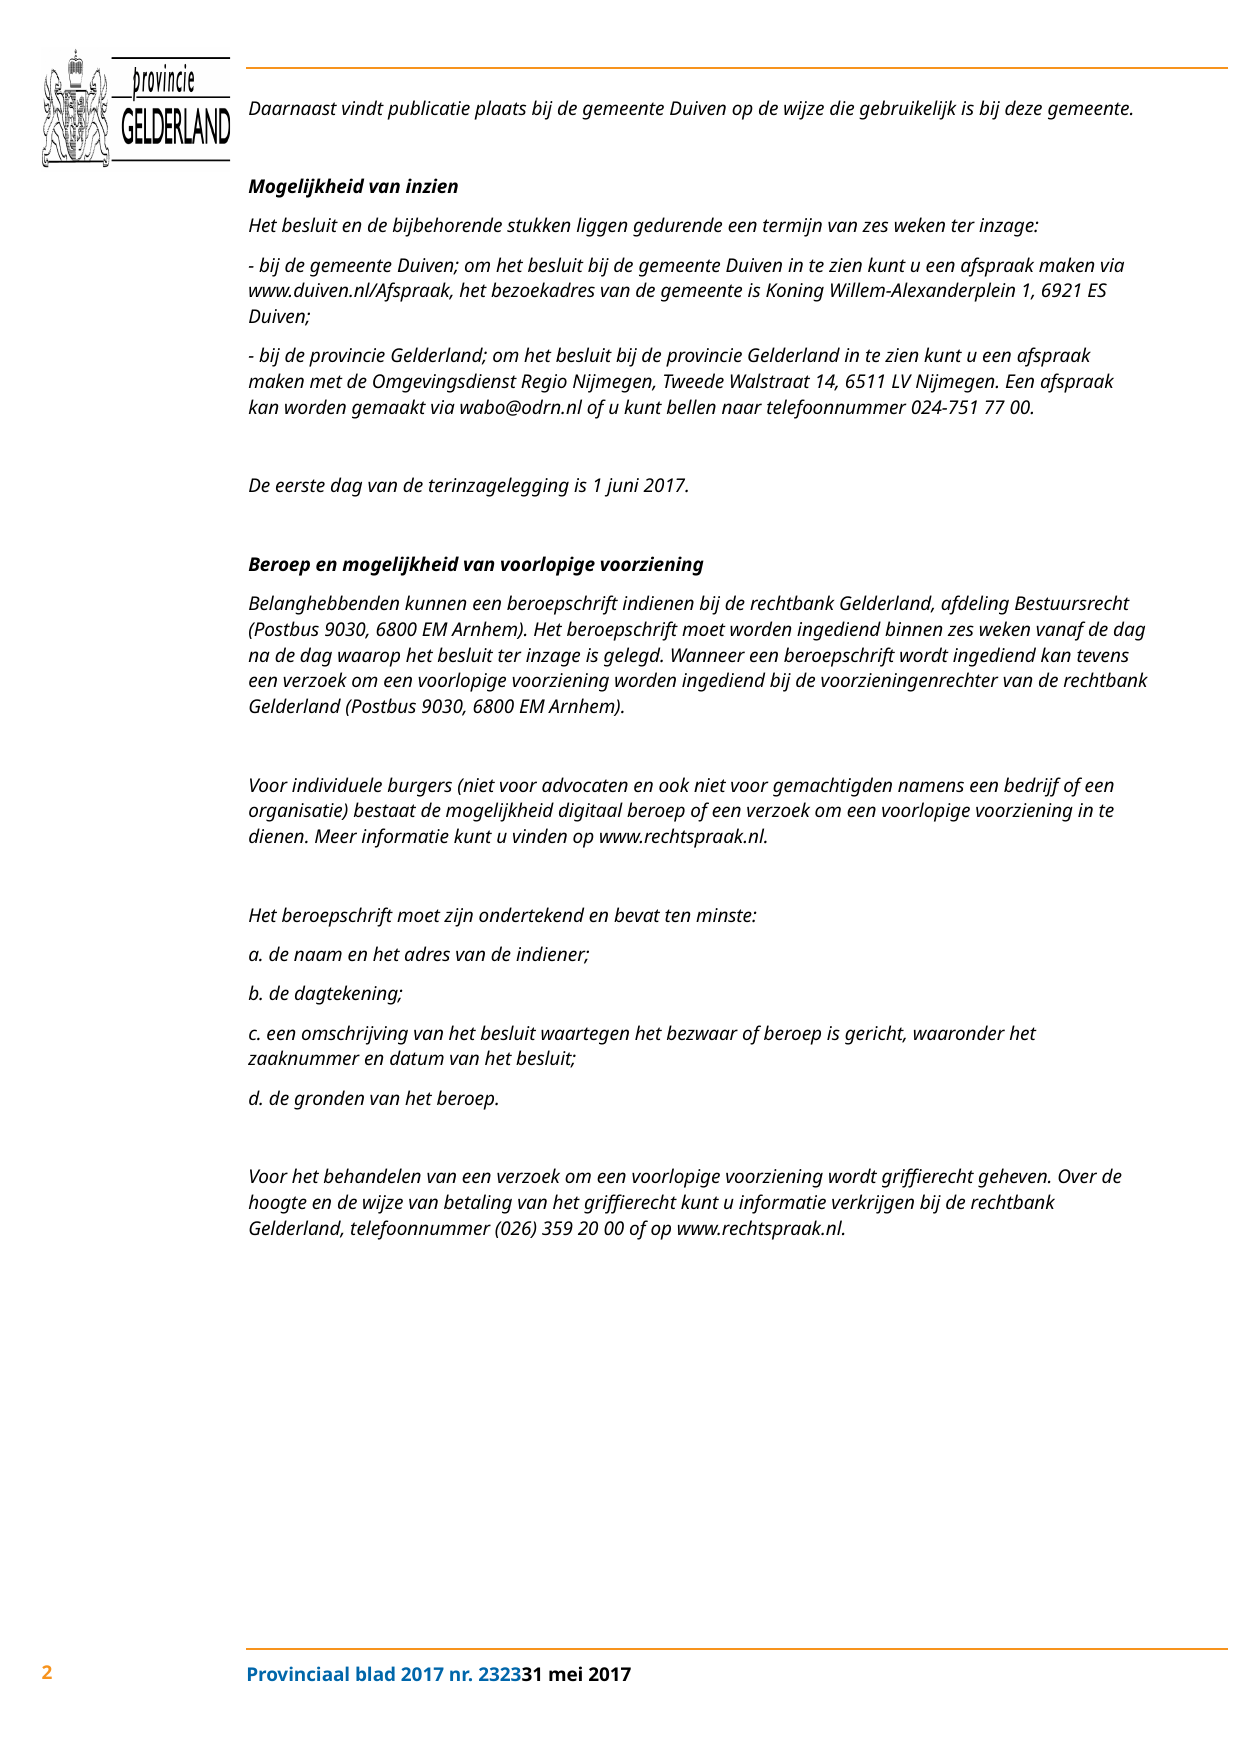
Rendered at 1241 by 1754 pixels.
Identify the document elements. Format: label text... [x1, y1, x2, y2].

text Belanghebbenden kunnen een beroepschrift indienen bij de rechtbank Gelderland, afdeling Bestuursrecht (Postbus 9030, 6800 EM Arnhem). Het beroepschrift moet worden ingediend binnen zes weken vanaf de dag na de dag waarop het besluit ter inzage is gelegd. Wanneer een beroepschrift wordt ingediend kan tevens een verzoek om een voorlopige voorziening worden ingediend bij de voorzieningenrechter van de rechtbank Gelderland (Postbus 9030, 6800 EM Arnhem). [248, 590, 1152, 719]
text Het besluit en de bijbehorende stukken liggen gedurende een termijn van zes weken ter inzage: [248, 213, 1152, 238]
text - bij de gemeente Duiven; om het besluit bij de gemeente Duiven in te zien kunt u een afspraak maken via www.duiven.nl/Afspraak, het bezoekadres van de gemeente is Koning Willem-Alexanderplein 1, 6921 ES Duiven; [248, 252, 1152, 329]
text Voor het behandelen van een verzoek om een voorlopige voorziening wordt griffierecht geheven. Over de hoogte en de wijze van betaling van het griffierecht kunt u informatie verkrijgen bij de rechtbank Gelderland, telefoonnummer (026) 359 20 00 of op www.rechtspraak.nl. [248, 1163, 1152, 1240]
text Daarnaast vindt publicatie plaats bij de gemeente Duiven op de wijze die gebruikelijk is bij deze gemeente. [248, 95, 1152, 121]
text De eerste dag van de terinzagelegging is 1 juni 2017. [248, 473, 1152, 498]
text - bij de provincie Gelderland; om het besluit bij de provincie Gelderland in te zien kunt u een afspraak maken met de Omgevingsdienst Regio Nijmegen, Tweede Walstraat 14, 6511 LV Nijmegen. Een afspraak kan worden gemaakt via wabo@odrn.nl of u kunt bellen naar telefoonnummer 024-751 77 00. [248, 343, 1152, 420]
text Beroep en mogelijkheid van voorlopige voorziening [248, 551, 1152, 577]
text b. de dagtekening; [248, 980, 1152, 1006]
text Voor individuele burgers (niet voor advocaten en ook niet voor gemachtigden namens een bedrijf of een organisatie) bestaat de mogelijkheid digitaal beroep of een verzoek om een voorlopige voorziening in te dienen. Meer informatie kunt u vinden op www.rechtspraak.nl. [248, 772, 1152, 849]
text Mogelijkheid van inzien [248, 173, 1152, 199]
text a. de naam en het adres van de indiener; [248, 941, 1152, 967]
text Het beroepschrift moet zijn ondertekend en bevat ten minste: [248, 902, 1152, 928]
picture [41, 47, 231, 172]
text c. een omschrijving van het besluit waartegen het bezwaar of beroep is gericht, waaronder het zaaknummer en datum van het besluit; [248, 1020, 1152, 1071]
text d. de gronden van het beroep. [248, 1085, 1152, 1110]
